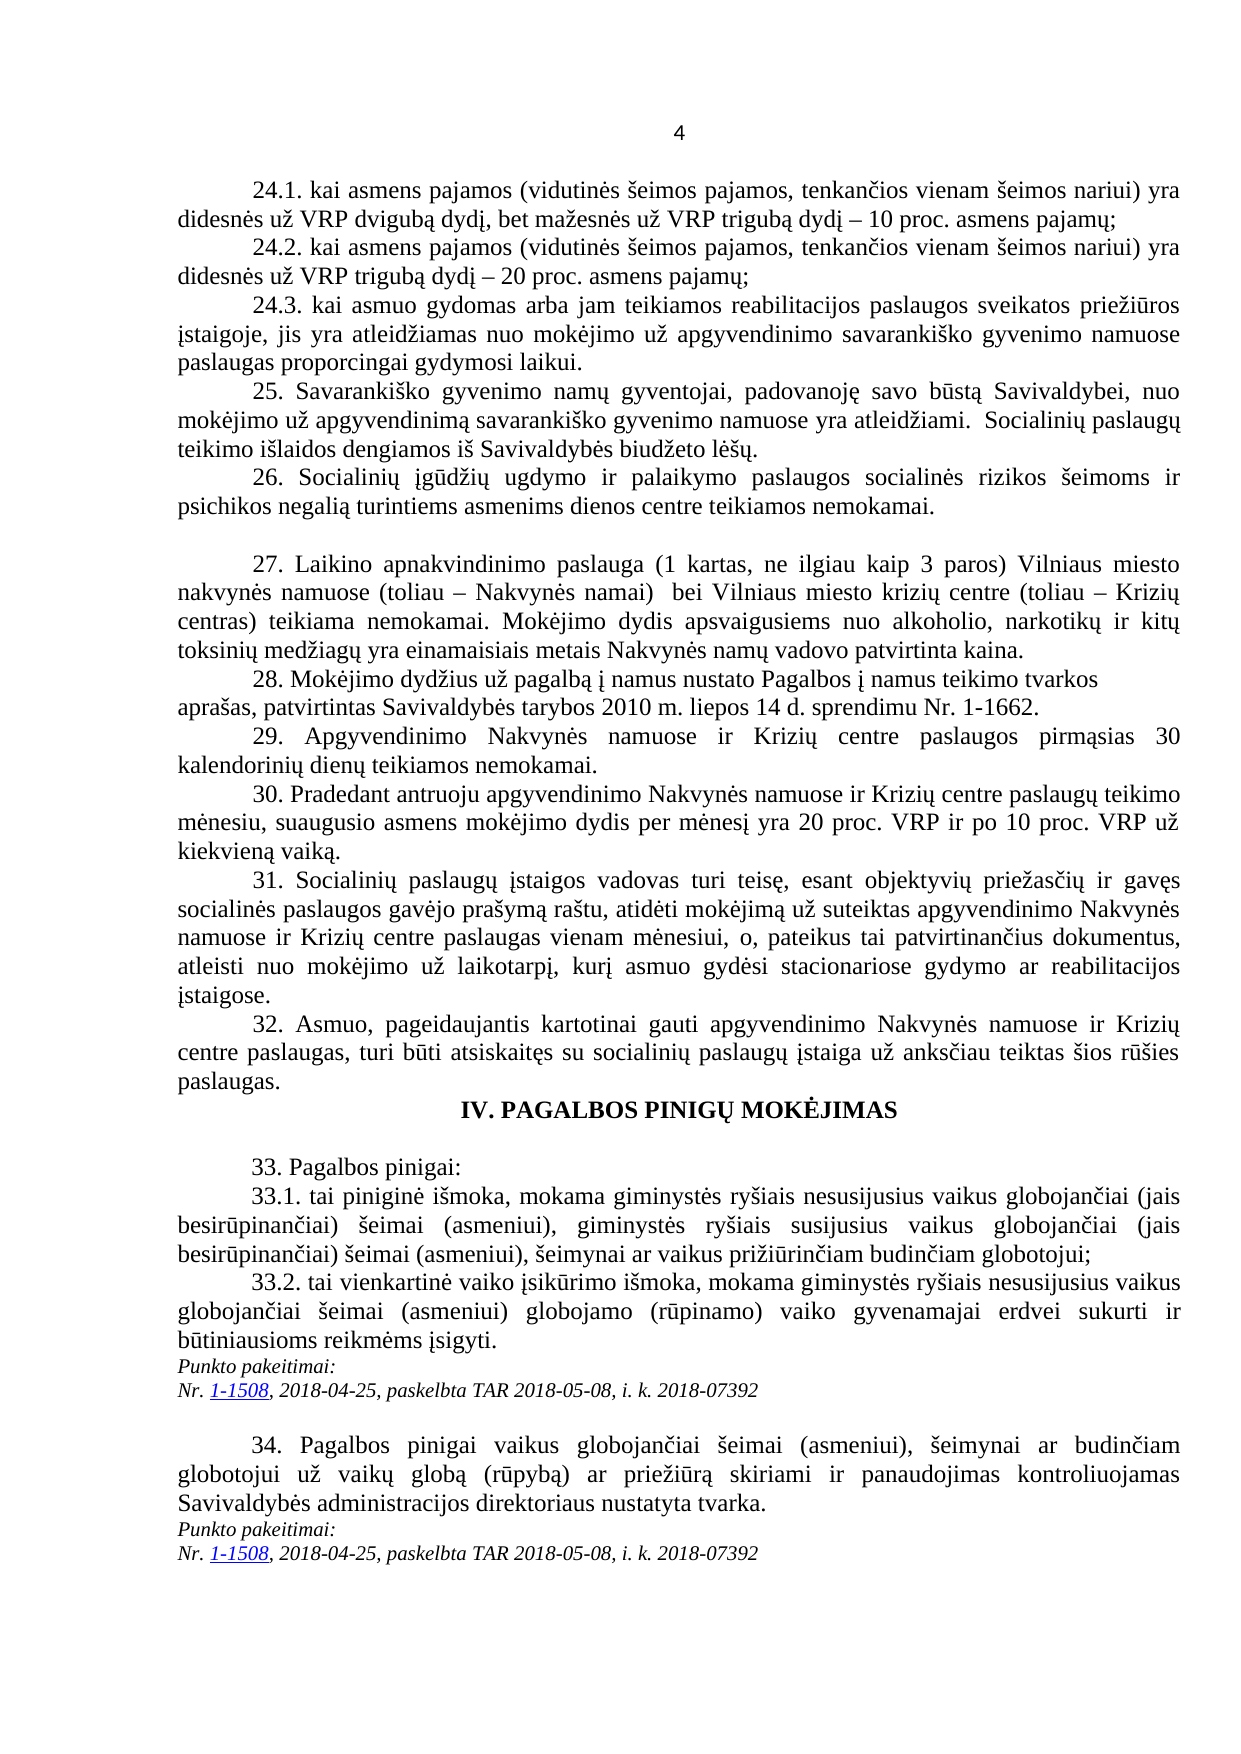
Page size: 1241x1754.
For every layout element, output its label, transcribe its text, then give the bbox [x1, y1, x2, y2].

text Punkto pakeitimai: [177, 1354, 1181, 1378]
text 34. Pagalbos pinigai vaikus globojančiai šeimai (asmeniui), šeimynai ar budinčiam globotojui už vaikų globą (rūpybą) ar priežiūrą skiriami ir panaudojimas kontroliuojamas Savivaldybės administracijos direktoriaus nustatyta tvarka. [177, 1431, 1181, 1517]
text 24.2. kai asmens pajamos (vidutinės šeimos pajamos, tenkančios vienam šeimos nariui) yra didesnės už VRP trigubą dydį – 20 proc. asmens pajamų; [177, 232, 1181, 290]
text IV. PAGALBOS PINIGŲ MOKĖJIMAS [177, 1095, 1181, 1124]
text Nr. 1-1508, 2018-04-25, paskelbta TAR 2018-05-08, i. k. 2018-07392 [177, 1378, 1181, 1402]
text 28. Mokėjimo dydžius už pagalbą į namus nustato Pagalbos į namus teikimo tvarkos aprašas, patvirtintas Savivaldybės tarybos 2010 m. liepos 14 d. sprendimu Nr. 1-1662. [177, 664, 1181, 721]
text 33.1. tai piniginė išmoka, mokama giminystės ryšiais nesusijusius vaikus globojančiai (jais besirūpinančiai) šeimai (asmeniui), giminystės ryšiais susijusius vaikus globojančiai (jais besirūpinančiai) šeimai (asmeniui), šeimynai ar vaikus prižiūrinčiam budinčiam globotojui; [177, 1181, 1181, 1267]
text 26. Socialinių įgūdžių ugdymo ir palaikymo paslaugos socialinės rizikos šeimoms ir psichikos negalią turintiems asmenims dienos centre teikiamos nemokamai. [177, 462, 1181, 520]
text 30. Pradedant antruoju apgyvendinimo Nakvynės namuose ir Krizių centre paslaugų teikimo mėnesiu, suaugusio asmens mokėjimo dydis per mėnesį yra 20 proc. VRP ir po 10 proc. VRP už kiekvieną vaiką. [177, 779, 1181, 865]
text 33.2. tai vienkartinė vaiko įsikūrimo išmoka, mokama giminystės ryšiais nesusijusius vaikus globojančiai šeimai (asmeniui) globojamo (rūpinamo) vaiko gyvenamajai erdvei sukurti ir būtiniausioms reikmėms įsigyti. [177, 1267, 1181, 1354]
text 29. Apgyvendinimo Nakvynės namuose ir Krizių centre paslaugos pirmąsias 30 kalendorinių dienų teikiamos nemokamai. [177, 721, 1181, 779]
text Punkto pakeitimai: [177, 1517, 1181, 1541]
text 32. Asmuo, pageidaujantis kartotinai gauti apgyvendinimo Nakvynės namuose ir Krizių centre paslaugas, turi būti atsiskaitęs su socialinių paslaugų įstaiga už anksčiau teiktas šios rūšies paslaugas. [177, 1009, 1181, 1095]
text 31. Socialinių paslaugų įstaigos vadovas turi teisę, esant objektyvių priežasčių ir gavęs socialinės paslaugos gavėjo prašymą raštu, atidėti mokėjimą už suteiktas apgyvendinimo Nakvynės namuose ir Krizių centre paslaugas vienam mėnesiui, o, pateikus tai patvirtinančius dokumentus, atleisti nuo mokėjimo už laikotarpį, kurį asmuo gydėsi stacionariose gydymo ar reabilitacijos įstaigose. [177, 865, 1181, 1009]
text 27. Laikino apnakvindinimo paslauga (1 kartas, ne ilgiau kaip 3 paros) Vilniaus miesto nakvynės namuose (toliau – Nakvynės namai) bei Vilniaus miesto krizių centre (toliau – Krizių centras) teikiama nemokamai. Mokėjimo dydis apsvaigusiems nuo alkoholio, narkotikų ir kitų toksinių medžiagų yra einamaisiais metais Nakvynės namų vadovo patvirtinta kaina. [177, 549, 1181, 664]
text 24.1. kai asmens pajamos (vidutinės šeimos pajamos, tenkančios vienam šeimos nariui) yra didesnės už VRP dvigubą dydį, bet mažesnės už VRP trigubą dydį – 10 proc. asmens pajamų; [177, 175, 1181, 232]
text 25. Savarankiško gyvenimo namų gyventojai, padovanoję savo būstą Savivaldybei, nuo mokėjimo už apgyvendinimą savarankiško gyvenimo namuose yra atleidžiami. Socialinių paslaugų teikimo išlaidos dengiamos iš Savivaldybės biudžeto lėšų. [177, 376, 1181, 462]
text 33. Pagalbos pinigai: [177, 1152, 1181, 1181]
text 24.3. kai asmuo gydomas arba jam teikiamos reabilitacijos paslaugos sveikatos priežiūros įstaigoje, jis yra atleidžiamas nuo mokėjimo už apgyvendinimo savarankiško gyvenimo namuose paslaugas proporcingai gydymosi laikui. [177, 290, 1181, 376]
text Nr. 1-1508, 2018-04-25, paskelbta TAR 2018-05-08, i. k. 2018-07392 [177, 1541, 1181, 1565]
